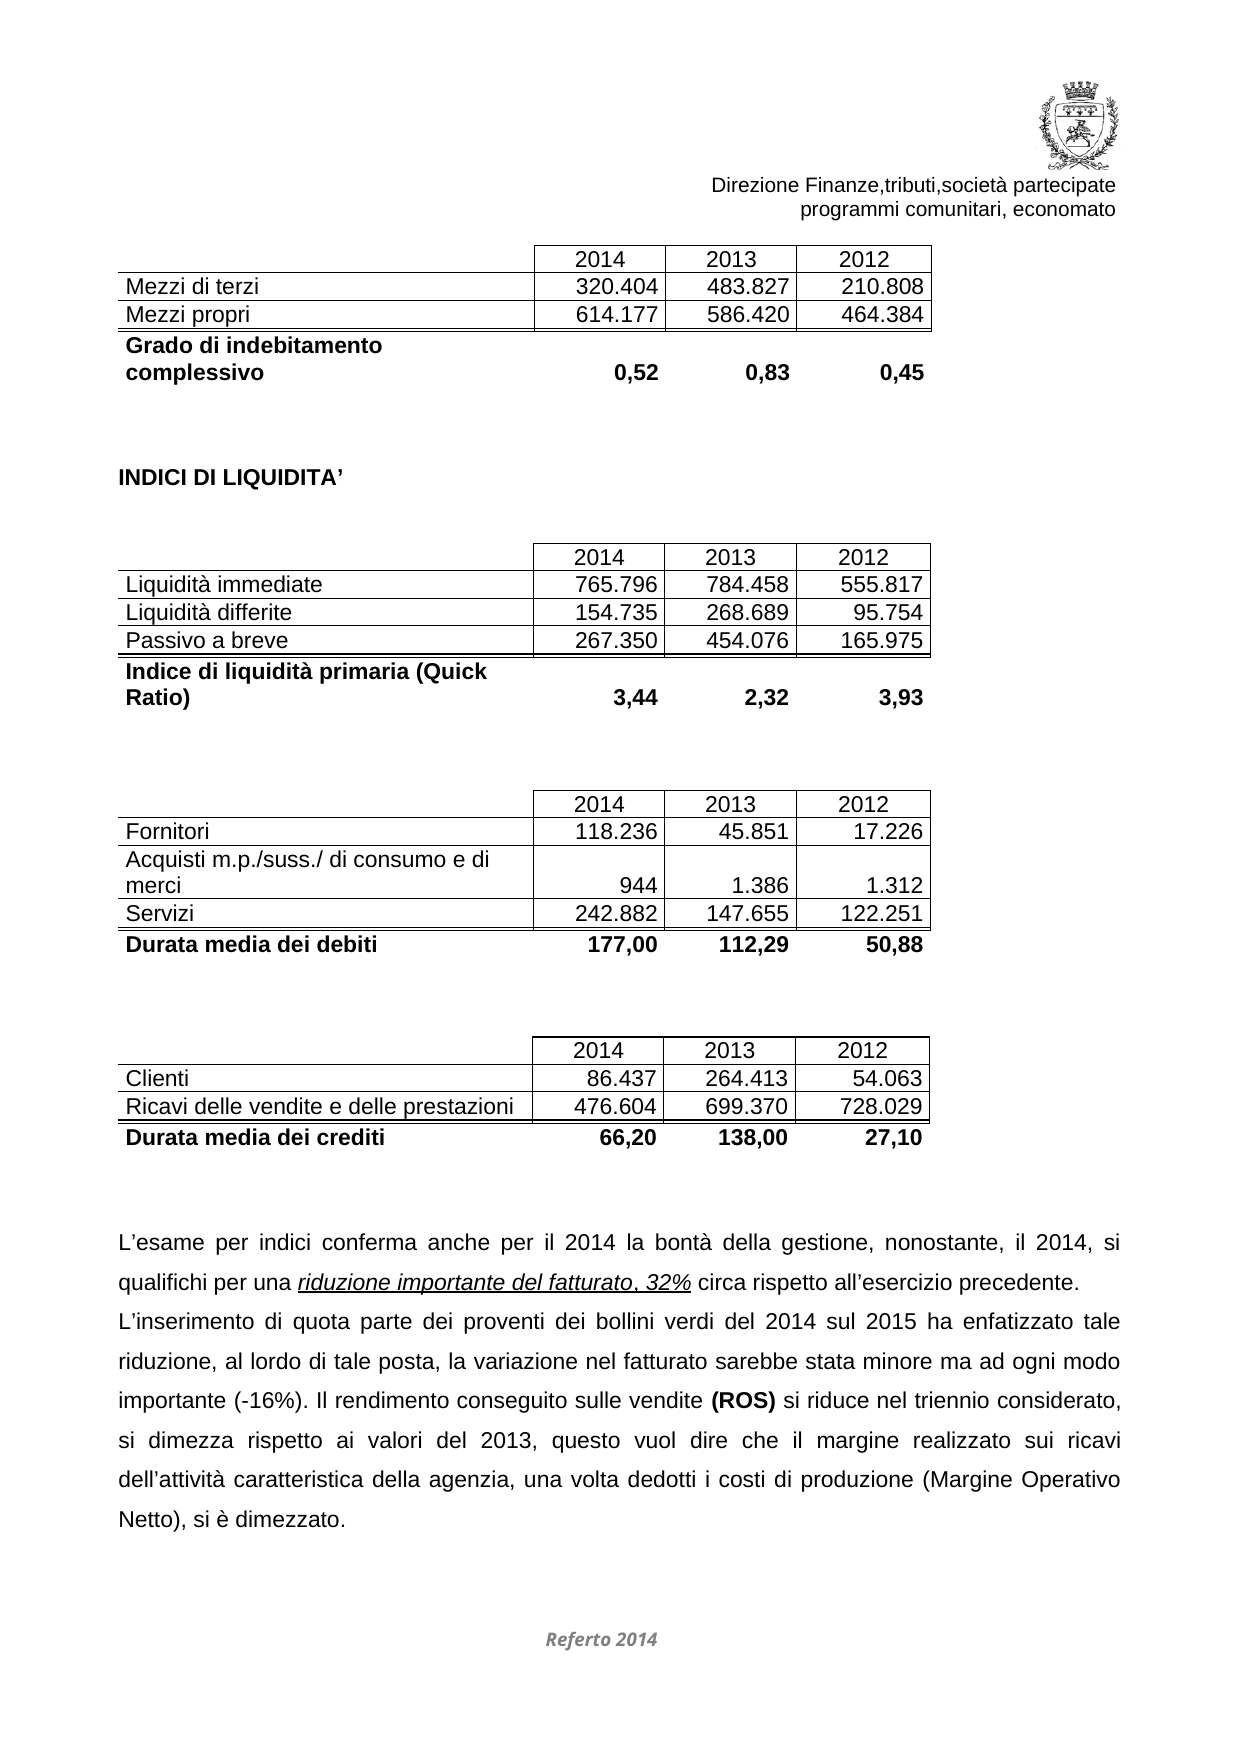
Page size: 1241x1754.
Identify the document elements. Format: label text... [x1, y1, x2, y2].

table_header 2014 [535, 246, 665, 272]
table_header 2012 [797, 544, 930, 570]
table_header 2012 [796, 1038, 929, 1064]
table_cell 54.063 [796, 1065, 929, 1091]
table_cell 210.808 [797, 273, 931, 299]
table_header 2013 [665, 791, 796, 817]
table_header 2013 [666, 246, 796, 272]
table_cell 320.404 [535, 273, 665, 299]
table_cell 147.655 [665, 899, 796, 926]
table_cell 483.827 [666, 273, 796, 299]
table_cell 765.796 [534, 571, 664, 598]
table_cell 66,20 [533, 1124, 664, 1150]
table_header 2014 [534, 791, 664, 817]
table_cell 86.437 [533, 1065, 663, 1091]
table_cell 586.420 [666, 301, 796, 328]
table_cell 699.370 [664, 1092, 795, 1119]
table_cell 454.076 [665, 626, 796, 653]
table_cell 0,45 [797, 332, 931, 385]
table_cell 784.458 [665, 571, 796, 598]
table_header 2012 [797, 246, 931, 272]
table_cell 555.817 [797, 571, 930, 598]
table_header [118, 790, 533, 817]
table_cell Mezzi propri [118, 301, 534, 328]
table_cell 45.851 [665, 818, 796, 844]
table_header 2012 [797, 791, 930, 817]
table_cell 476.604 [533, 1092, 663, 1119]
table_cell Acquisti m.p./suss./ di consumo e di merci [118, 846, 533, 898]
table_cell 944 [534, 846, 664, 898]
table_cell Liquidità immediate [118, 571, 533, 598]
table_cell Fornitori [118, 818, 533, 844]
table_cell Durata media dei crediti [118, 1124, 533, 1150]
table_cell 27,10 [795, 1124, 929, 1150]
table_cell 1.312 [797, 846, 930, 898]
table_cell 242.882 [534, 899, 664, 926]
picture [1035, 73, 1123, 173]
table_cell 0,83 [666, 332, 797, 385]
table_header 2013 [665, 544, 796, 570]
table_cell Servizi [118, 899, 533, 926]
table_cell Ricavi delle vendite e delle prestazioni [118, 1092, 532, 1119]
text L’inserimento di quota parte dei proventi dei bollini verdi del 2014 sul 2015 ha enfatizzato tale riduzione, al lordo di tale posta, la variazione nel fatturato sarebbe stata minore ma ad ogni modo importante (-16%). Il rendimento conseguito sulle vendite (ROS) si riduce nel triennio considerato, si dimezza rispetto ai valori del 2013, questo vuol dire che il margine realizzato sui ricavi dell’attività caratteristica della agenzia, una volta dedotti i costi di produzione (Margine Operativo Netto), si è dimezzato. [118, 1308, 1122, 1532]
table_header 2013 [664, 1038, 795, 1064]
text L’esame per indici conferma anche per il 2014 la bontà della gestione, nonostante, il 2014, si qualifichi per una riduzione importante del fatturato, 32% circa rispetto all’esercizio precedente. [118, 1229, 1122, 1295]
table_header [118, 245, 534, 272]
table_cell Durata media dei debiti [118, 931, 533, 957]
table_cell 728.029 [796, 1092, 929, 1119]
table_header [118, 543, 533, 570]
table_cell 112,29 [665, 931, 796, 957]
table_cell Passivo a breve [118, 626, 533, 653]
table_cell Liquidità differite [118, 599, 533, 625]
text INDICI DI LIQUIDITA’ [118, 464, 1122, 490]
table_cell 165.975 [797, 626, 930, 653]
table_cell 177,00 [534, 931, 665, 957]
table_cell 3,93 [796, 658, 930, 711]
table_cell Mezzi di terzi [118, 273, 534, 299]
table_cell 138,00 [664, 1124, 795, 1150]
table_cell 464.384 [797, 301, 931, 328]
table_cell 0,52 [534, 332, 666, 385]
table_cell Grado di indebitamento complessivo [118, 332, 534, 385]
table_cell 264.413 [664, 1065, 795, 1091]
table_cell 614.177 [535, 301, 665, 328]
table_cell 122.251 [797, 899, 930, 926]
table_header 2014 [533, 1038, 663, 1064]
table_cell 95.754 [797, 599, 930, 625]
table_cell 3,44 [534, 658, 665, 711]
table_cell Indice di liquidità primaria (Quick Ratio) [118, 658, 533, 711]
table_cell 154.735 [534, 599, 664, 625]
table_cell 17.226 [797, 818, 930, 844]
table_header [118, 1036, 532, 1064]
table_cell Clienti [118, 1065, 532, 1091]
table_cell 1.386 [665, 846, 796, 898]
table_cell 268.689 [665, 599, 796, 625]
table_cell 267.350 [534, 626, 664, 653]
table_cell 2,32 [665, 658, 796, 711]
table_cell 118.236 [534, 818, 664, 844]
table_header 2014 [534, 544, 664, 570]
table_cell 50,88 [796, 931, 930, 957]
